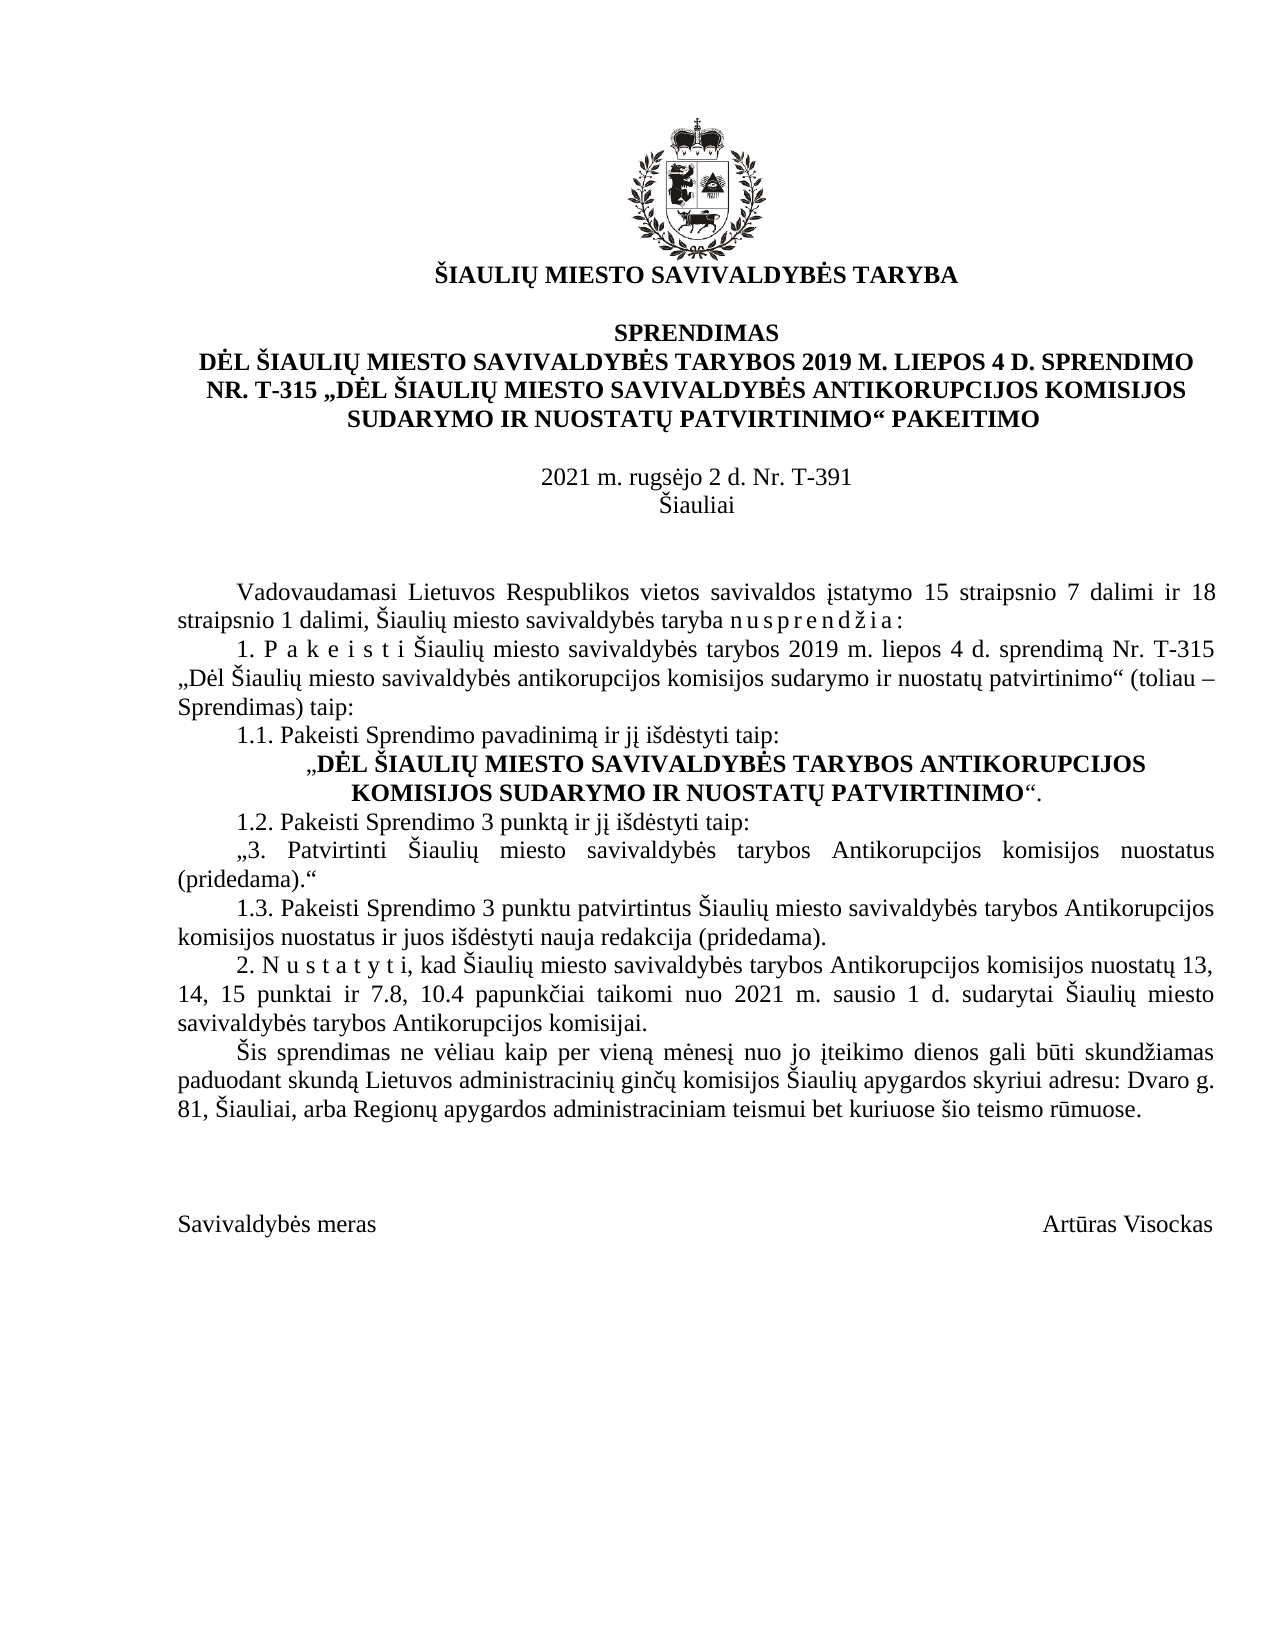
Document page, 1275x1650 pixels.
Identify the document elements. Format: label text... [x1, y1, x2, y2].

text Šis sprendimas ne vėliau kaip per vieną mėnesį nuo jo įteikimo dienos gali būti skundžiamas paduodant skundą Lietuvos administracinių ginčų komisijos Šiaulių apygardos skyriui adresu: Dvaro g. 81, Šiauliai, arba Regionų apygardos administraciniam teismui bet kuriuose šio teismo rūmuose. [177, 1037, 1216, 1123]
text 1.3. Pakeisti Sprendimo 3 punktu patvirtintus Šiaulių miesto savivaldybės tarybos Antikorupcijos komisijos nuostatus ir juos išdėstyti nauja redakcija (pridedama). [177, 893, 1216, 950]
text DĖL ŠIAULIŲ MIESTO SAVIVALDYBĖS TARYBOS 2019 M. LIEPOS 4 D. SPRENDIMO NR. T-315 „DĖL ŠIAULIŲ MIESTO SAVIVALDYBĖS ANTIKORUPCIJOS KOMISIJOS SUDARYMO IR NUOSTATŲ PATVIRTINIMO“ PAKEITIMO [177, 347, 1216, 433]
text 2. N u s t a t y t i, kad Šiaulių miesto savivaldybės tarybos Antikorupcijos komisijos nuostatų 13, 14, 15 punktai ir 7.8, 10.4 papunkčiai taikomi nuo 2021 m. sausio 1 d. sudarytai Šiaulių miesto savivaldybės tarybos Antikorupcijos komisijai. [177, 950, 1216, 1037]
text ŠIAULIŲ MIESTO SAVIVALDYBĖS TARYBA [177, 260, 1216, 289]
text „DĖL ŠIAULIŲ MIESTO SAVIVALDYBĖS TARYBOS ANTIKORUPCIJOS KOMISIJOS SUDARYMO IR NUOSTATŲ PATVIRTINIMO“. [177, 749, 1216, 807]
text Šiauliai [177, 490, 1216, 519]
text 1.2. Pakeisti Sprendimo 3 punktą ir jį išdėstyti taip: [177, 807, 1216, 835]
text 2021 m. rugsėjo 2 d. Nr. T-391 [177, 462, 1216, 490]
text 1. P a k e i s t i Šiaulių miesto savivaldybės tarybos 2019 m. liepos 4 d. sprendimą Nr. T-315 „Dėl Šiaulių miesto savivaldybės antikorupcijos komisijos sudarymo ir nuostatų patvirtinimo“ (toliau – Sprendimas) taip: [177, 634, 1216, 720]
text SPRENDIMAS [177, 318, 1216, 347]
text Savivaldybės meras Artūras Visockas [177, 1209, 1216, 1238]
text „3. Patvirtinti Šiaulių miesto savivaldybės tarybos Antikorupcijos komisijos nuostatus (pridedama).“ [177, 835, 1216, 893]
text 1.1. Pakeisti Sprendimo pavadinimą ir jį išdėstyti taip: [236, 720, 1216, 749]
text Vadovaudamasi Lietuvos Respublikos vietos savivaldos įstatymo 15 straipsnio 7 dalimi ir 18 straipsnio 1 dalimi, Šiaulių miesto savivaldybės taryba nusprendžia: [177, 577, 1216, 634]
